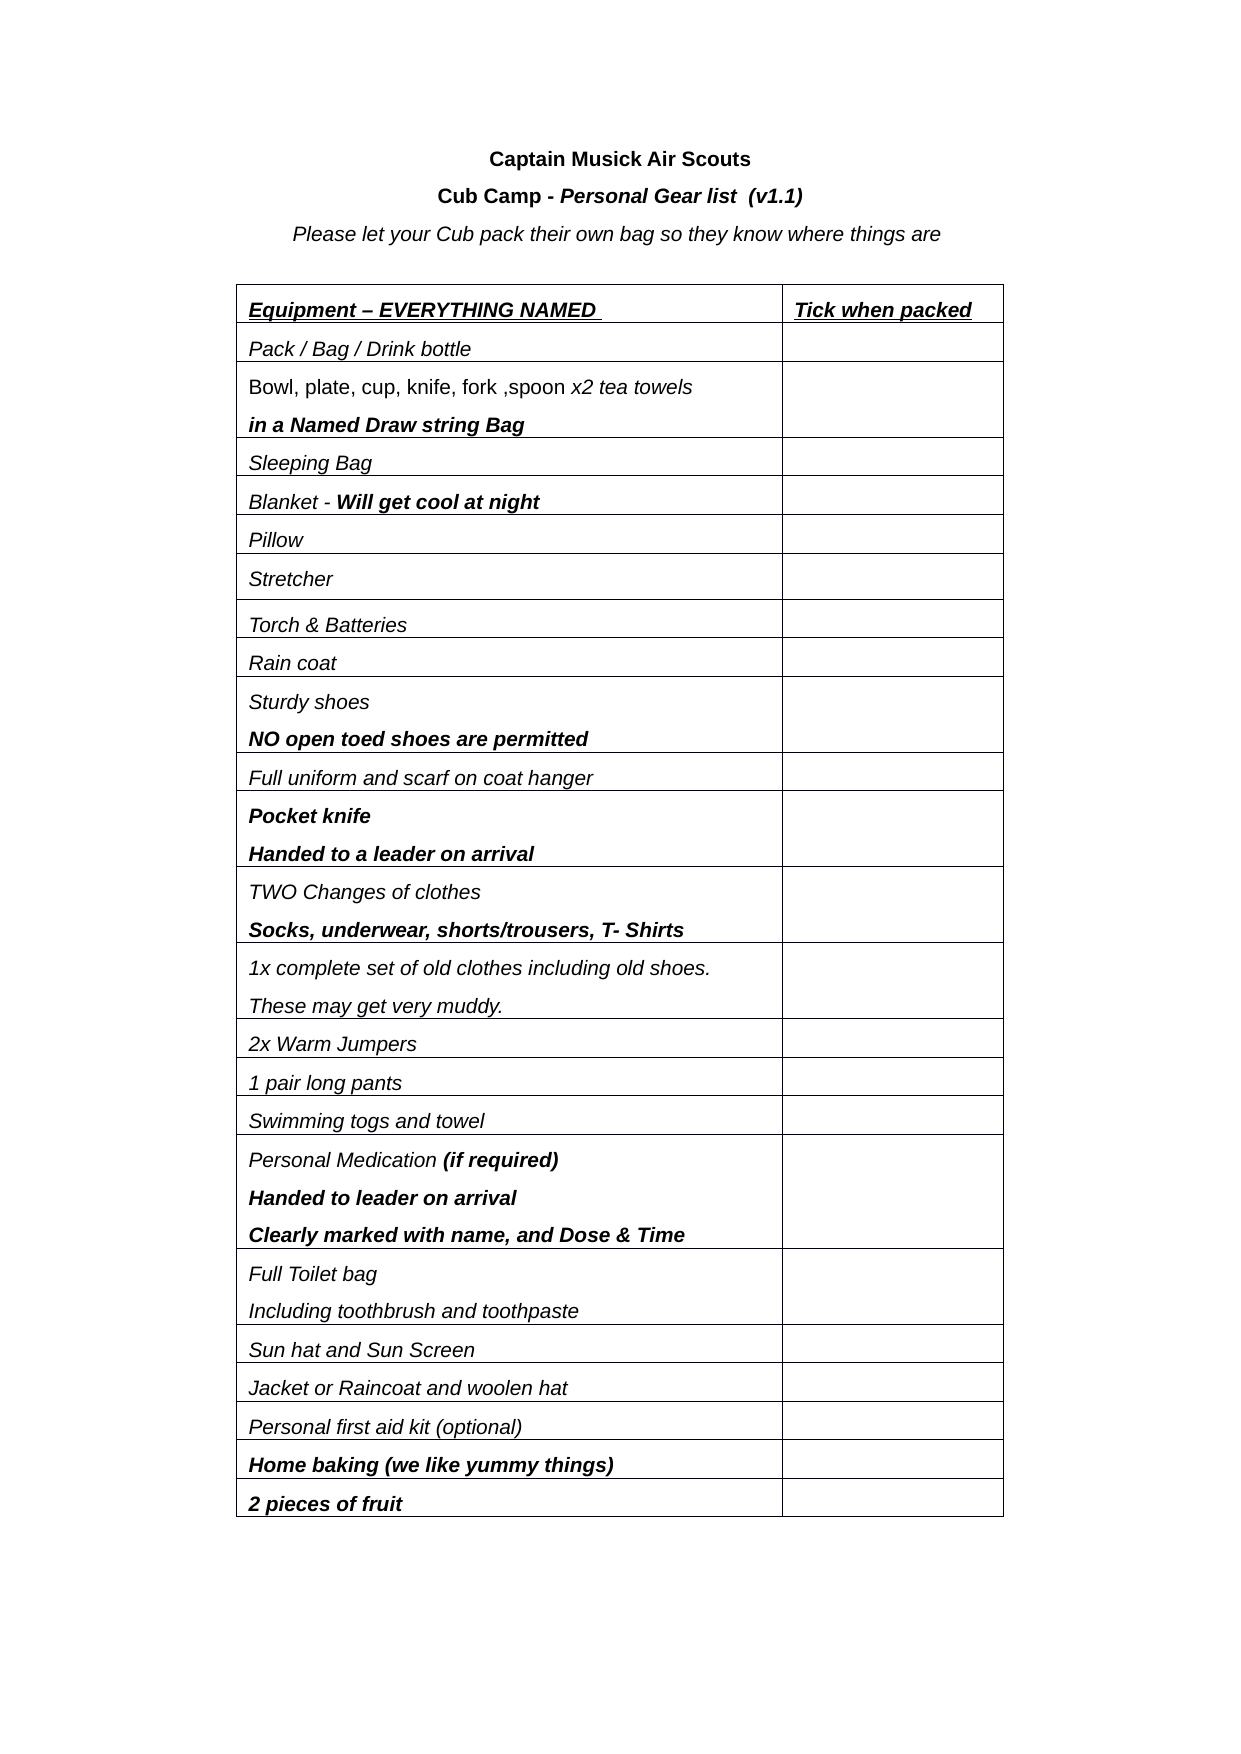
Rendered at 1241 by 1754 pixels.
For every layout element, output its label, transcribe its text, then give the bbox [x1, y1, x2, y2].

table_cell Blanket - Will get cool at night [237, 476, 782, 514]
table_cell [783, 753, 1003, 790]
table_cell Stretcher [237, 554, 782, 598]
table_cell [783, 1135, 1003, 1247]
text Captain Musick Air Scouts [118, 134, 1122, 171]
table_cell [783, 943, 1003, 1018]
table_cell [783, 476, 1003, 514]
table_cell [783, 1440, 1003, 1478]
table_cell Personal Medication (if required) Handed to leader on arrival Clearly marked with name, and Dose & Time [237, 1135, 782, 1247]
table_cell Full uniform and scarf on coat hanger [237, 753, 782, 790]
table_cell 2x Warm Jumpers [237, 1019, 782, 1057]
table_cell 1x complete set of old clothes including old shoes. These may get very muddy. [237, 943, 782, 1018]
table_cell [783, 1058, 1003, 1095]
table_cell Rain coat [237, 638, 782, 676]
text Please let your Cub pack their own bag so they know where things are [118, 209, 1122, 246]
table_cell [783, 677, 1003, 752]
table_cell Personal first aid kit (optional) [237, 1402, 782, 1439]
table_cell Home baking (we like yummy things) [237, 1440, 782, 1478]
table_cell Swimming togs and towel [237, 1096, 782, 1134]
table_header Equipment – EVERYTHING NAMED [237, 285, 782, 322]
table_cell [783, 600, 1003, 637]
table_cell 2 pieces of fruit [237, 1479, 782, 1516]
table_cell Pillow [237, 515, 782, 552]
table_cell Pocket knife Handed to a leader on arrival [237, 791, 782, 866]
table_cell [783, 362, 1003, 437]
table_header Tick when packed [783, 285, 1003, 322]
table_cell [783, 1402, 1003, 1439]
table_cell [783, 1479, 1003, 1516]
table_cell [783, 1249, 1003, 1323]
table_cell Torch & Batteries [237, 600, 782, 637]
table_cell [783, 438, 1003, 475]
table_cell [783, 638, 1003, 676]
table_cell Pack / Bag / Drink bottle [237, 323, 782, 361]
table_cell [783, 1325, 1003, 1362]
table_cell [783, 1096, 1003, 1134]
table_cell [783, 1019, 1003, 1057]
table_cell [783, 554, 1003, 598]
table_cell [783, 515, 1003, 552]
table_cell [783, 791, 1003, 866]
table_cell Sturdy shoes NO open toed shoes are permitted [237, 677, 782, 752]
table_cell Sun hat and Sun Screen [237, 1325, 782, 1362]
table_cell [783, 323, 1003, 361]
table_cell 1 pair long pants [237, 1058, 782, 1095]
text Cub Camp - Personal Gear list (v1.1) [118, 171, 1122, 209]
table_cell [783, 867, 1003, 942]
table_cell Bowl, plate, cup, knife, fork ,spoon x2 tea towels in a Named Draw string Bag [237, 362, 782, 437]
table_cell Full Toilet bag Including toothbrush and toothpaste [237, 1249, 782, 1323]
table_cell Jacket or Raincoat and woolen hat [237, 1363, 782, 1401]
table_cell [783, 1363, 1003, 1401]
table_cell TWO Changes of clothes Socks, underwear, shorts/trousers, T- Shirts [237, 867, 782, 942]
table_cell Sleeping Bag [237, 438, 782, 475]
